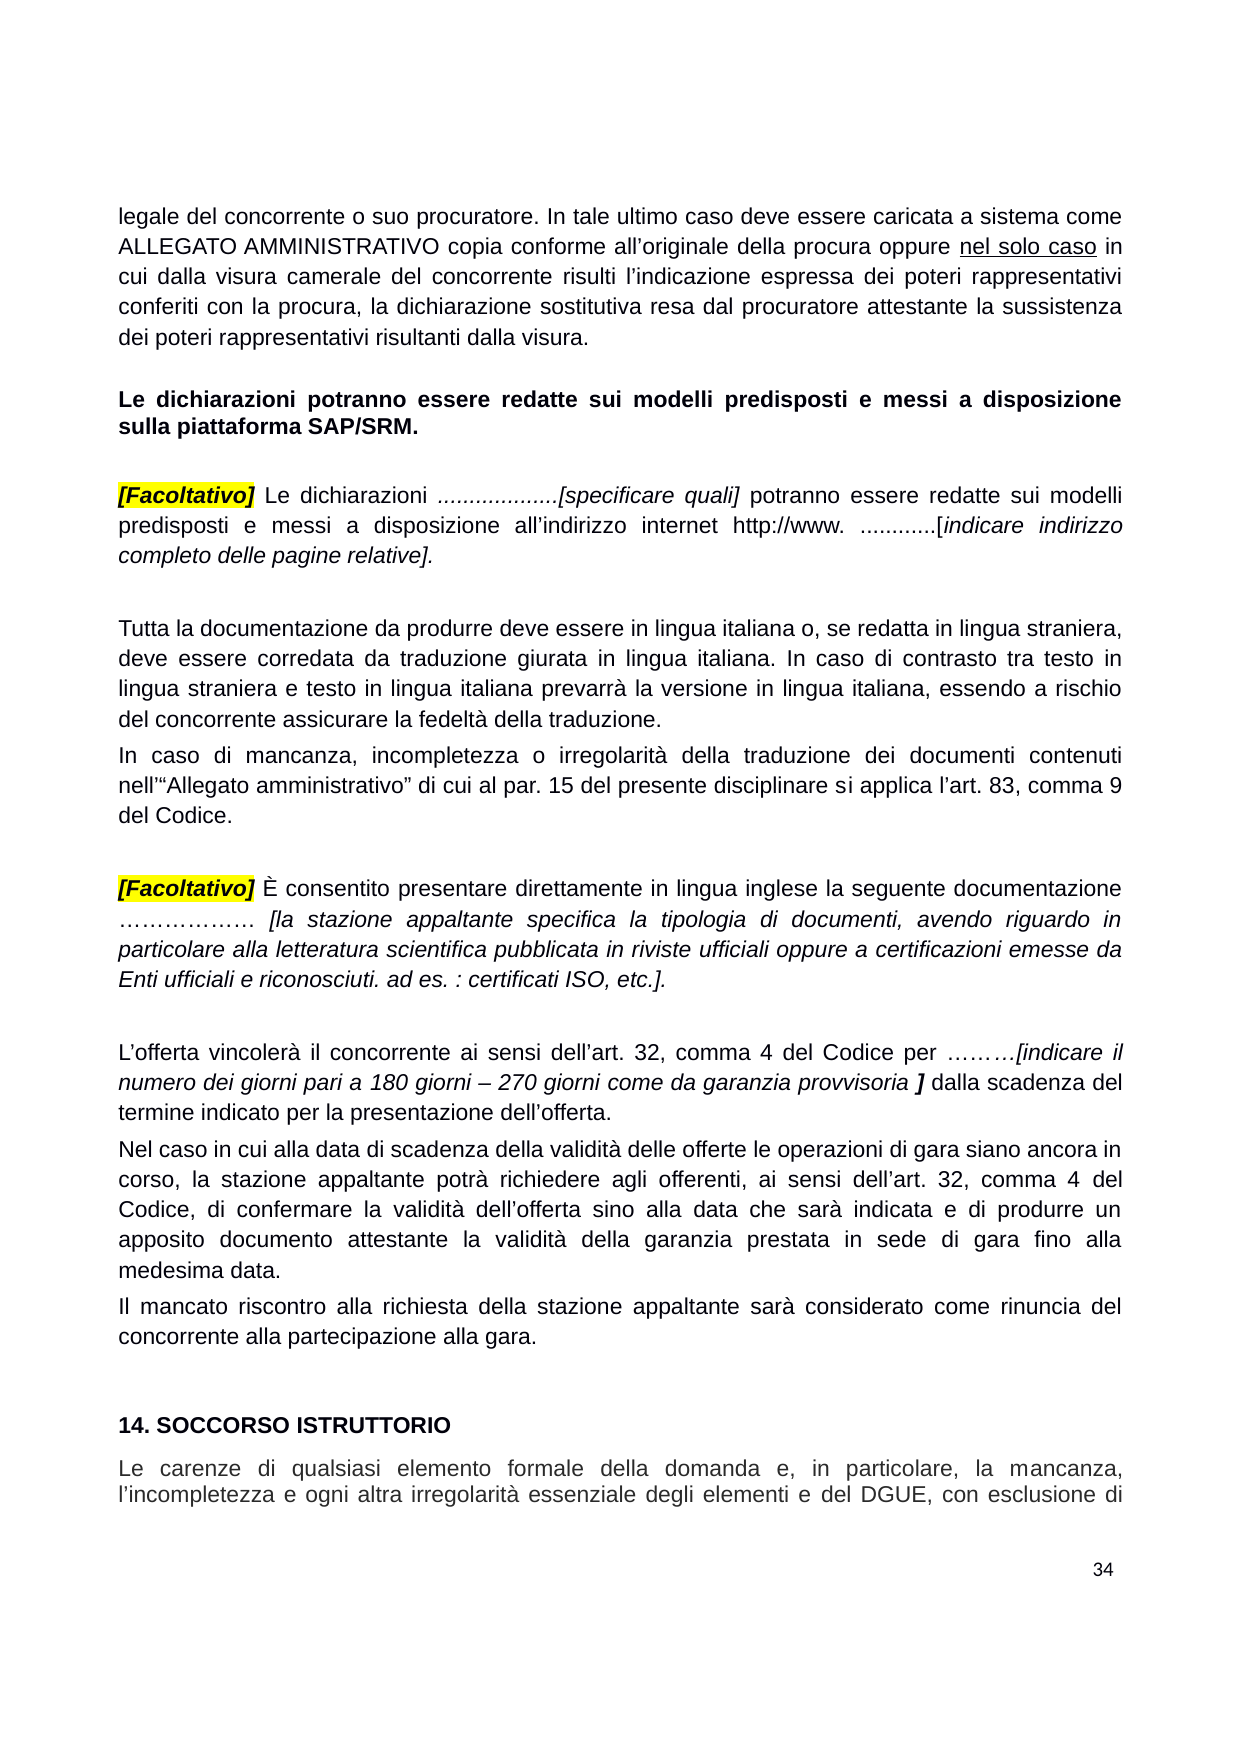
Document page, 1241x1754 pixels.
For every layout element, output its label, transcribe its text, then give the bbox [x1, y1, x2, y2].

text L’offerta vincolerà il concorrente ai sensi dell’art. 32, comma 4 del Codice per ………[indicare il numero dei giorni pari a 180 giorni – 270 giorni come da garanzia provvisoria ] dalla scadenza del termine indicato per la presentazione dell’offerta. [118, 1039, 1123, 1126]
text Tutta la documentazione da produrre deve essere in lingua italiana o, se redatta in lingua straniera, deve essere corredata da traduzione giurata in lingua italiana. In caso di contrasto tra testo in lingua straniera e testo in lingua italiana prevarrà la versione in lingua italiana, essendo a rischio del concorrente assicurare la fedeltà della traduzione. [118, 615, 1123, 732]
text Le dichiarazioni potranno essere redatte sui modelli predisposti e messi a disposizione sulla piattaforma SAP/SRM. [118, 386, 1123, 439]
text legale del concorrente o suo procuratore. In tale ultimo caso deve essere caricata a sistema come ALLEGATO AMMINISTRATIVO copia conforme all’originale della procura oppure nel solo caso in cui dalla visura camerale del concorrente risulti l’indicazione espressa dei poteri rappresentativi conferiti con la procura, la dichiarazione sostitutiva resa dal procuratore attestante la sussistenza dei poteri rappresentativi risultanti dalla visura. [118, 203, 1123, 350]
text In caso di mancanza, incompletezza o irregolarità della traduzione dei documenti contenuti nell’“Allegato amministrativo” di cui al par. 15 del presente disciplinare si applica l’art. 83, comma 9 del Codice. [118, 742, 1123, 829]
text Nel caso in cui alla data di scadenza della validità delle offerte le operazioni di gara siano ancora in corso, la stazione appaltante potrà richiedere agli offerenti, ai sensi dell’art. 32, comma 4 del Codice, di confermare la validità dell’offerta sino alla data che sarà indicata e di produrre un apposito documento attestante la validità della garanzia prestata in sede di gara fino alla medesima data. [118, 1136, 1123, 1283]
text Le carenze di qualsiasi elemento formale della domanda e, in particolare, la mancanza, l’incompletezza e ogni altra irregolarità essenziale degli elementi e del DGUE, con esclusione di [118, 1454, 1123, 1507]
text Il mancato riscontro alla richiesta della stazione appaltante sarà considerato come rinuncia del concorrente alla partecipazione alla gara. [118, 1293, 1123, 1350]
subtitle 14. SOCCORSO ISTRUTTORIO [118, 1412, 1123, 1438]
text [Facoltativo] Le dichiarazioni ...................[specificare quali] potranno essere redatte sui modelli predisposti e messi a disposizione all’indirizzo internet http://www. ............[indicare indirizzo completo delle pagine relative]. [118, 482, 1123, 568]
text [Facoltativo] È consentito presentare direttamente in lingua inglese la seguente documentazione ……………… [la stazione appaltante specifica la tipologia di documenti, avendo riguardo in particolare alla letteratura scientifica pubblicata in riviste ufficiali oppure a certificazioni emesse da Enti ufficiali e riconosciuti. ad es. : certificati ISO, etc.]. [118, 875, 1123, 992]
